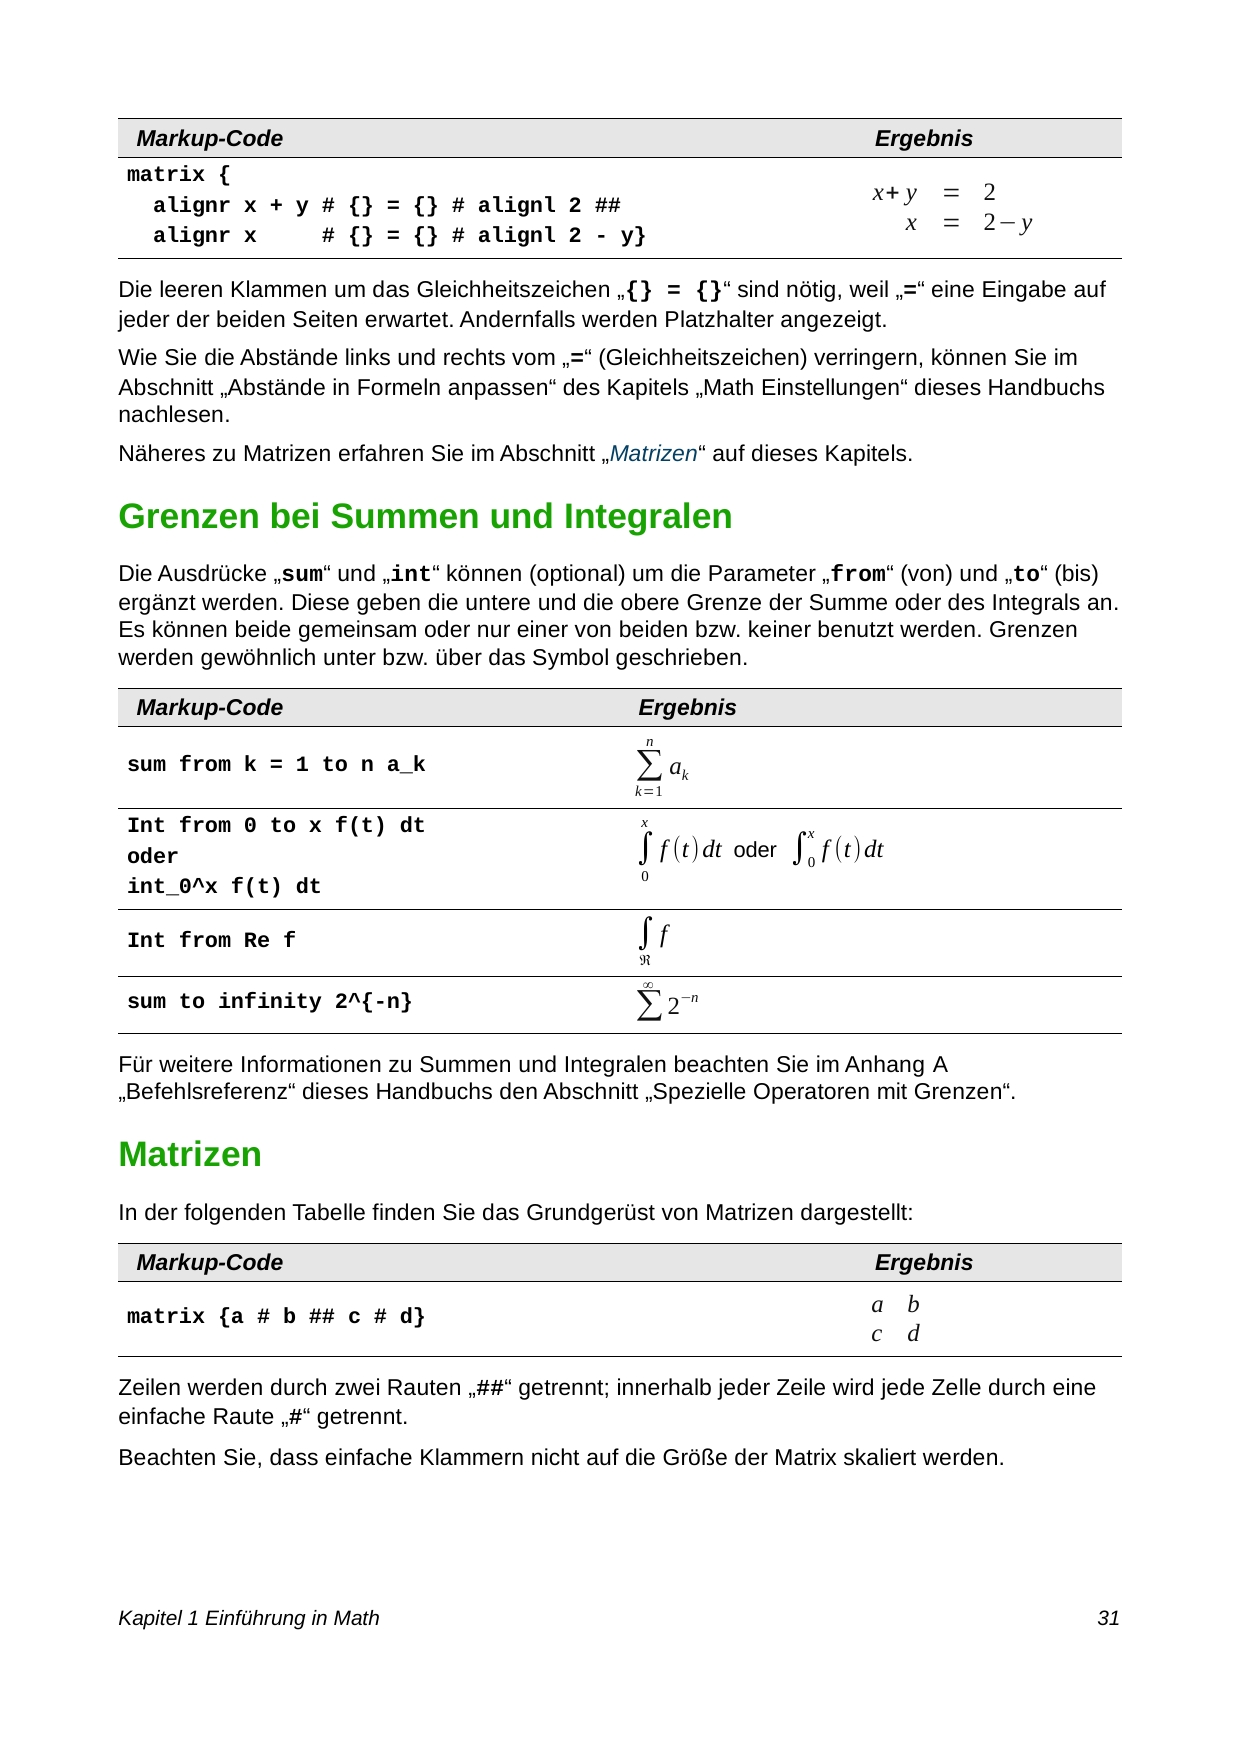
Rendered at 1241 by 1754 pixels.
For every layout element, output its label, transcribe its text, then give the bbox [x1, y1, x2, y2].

text Beachten Sie, dass einfache Klammern nicht auf die Größe der Matrix skaliert werden. [118, 1444, 1122, 1471]
table_cell [620, 910, 1122, 976]
table_cell [856, 1282, 1122, 1356]
text Für weitere Informationen zu Summen und Integralen beachten Sie im Anhang A „Befehlsreferenz“ dieses Handbuchs den Abschnitt „Spezielle Operatoren mit Grenzen“. [118, 1050, 1122, 1104]
table_cell sum from k = 1 to n a_k [118, 727, 620, 808]
table_cell [856, 158, 1122, 258]
subtitle Matrizen [118, 1134, 1122, 1174]
table_cell [620, 977, 1122, 1032]
text In der folgenden Tabelle finden Sie das Grundgerüst von Matrizen dargestellt: [118, 1198, 1122, 1225]
table_header Markup-Code [118, 119, 856, 157]
text Die leeren Klammen um das Gleichheitszeichen „{} = {}“ sind nötig, weil „=“ eine Eingabe auf jeder der beiden Seiten erwartet. Andernfalls werden Platzhalter angezeigt. [118, 276, 1122, 332]
subtitle Grenzen bei Summen und Integralen [118, 495, 1122, 536]
table_cell matrix { alignr x + y # {} = {} # alignl 2 ## alignr x # {} = {} # alignl 2 - y} [118, 158, 856, 258]
table_cell sum to infinity 2^{-n} [118, 977, 620, 1032]
table_header Ergebnis [620, 689, 1122, 726]
text Näheres zu Matrizen erfahren Sie im Abschnitt „Matrizen“ auf dieses Kapitels. [118, 439, 1122, 466]
table_cell [620, 727, 1122, 808]
table_header Ergebnis [856, 1244, 1122, 1281]
table_cell Int from 0 to x f(t) dt oder int_0^x f(t) dt [118, 809, 620, 909]
table_cell matrix {a # b ## c # d} [118, 1282, 856, 1356]
text Die Ausdrücke „sum“ und „int“ können (optional) um die Parameter „from“ (von) und „to“ (bis) ergänzt werden. Diese geben die untere und die obere Grenze der Summe oder des Integrals an. Es können beide gemeinsam oder nur einer von beiden bzw. keiner benutzt werden. Grenzen werden gewöhnlich unter bzw. über das Symbol geschrieben. [118, 559, 1122, 670]
text Wie Sie die Abstände links und rechts vom „=“ (Gleichheitszeichen) verringern, können Sie im Abschnitt „Abstände in Formeln anpassen“ des Kapitels „Math Einstellungen“ dieses Handbuchs nachlesen. [118, 344, 1122, 427]
table_header Ergebnis [856, 119, 1122, 157]
table_header Markup-Code [118, 1244, 856, 1281]
table_cell oder [620, 809, 1122, 909]
table_cell Int from Re f [118, 910, 620, 976]
table_header Markup-Code [118, 689, 620, 726]
text Zeilen werden durch zwei Rauten „##“ getrennt; innerhalb jeder Zeile wird jede Zelle durch eine einfache Raute „#“ getrennt. [118, 1373, 1122, 1432]
